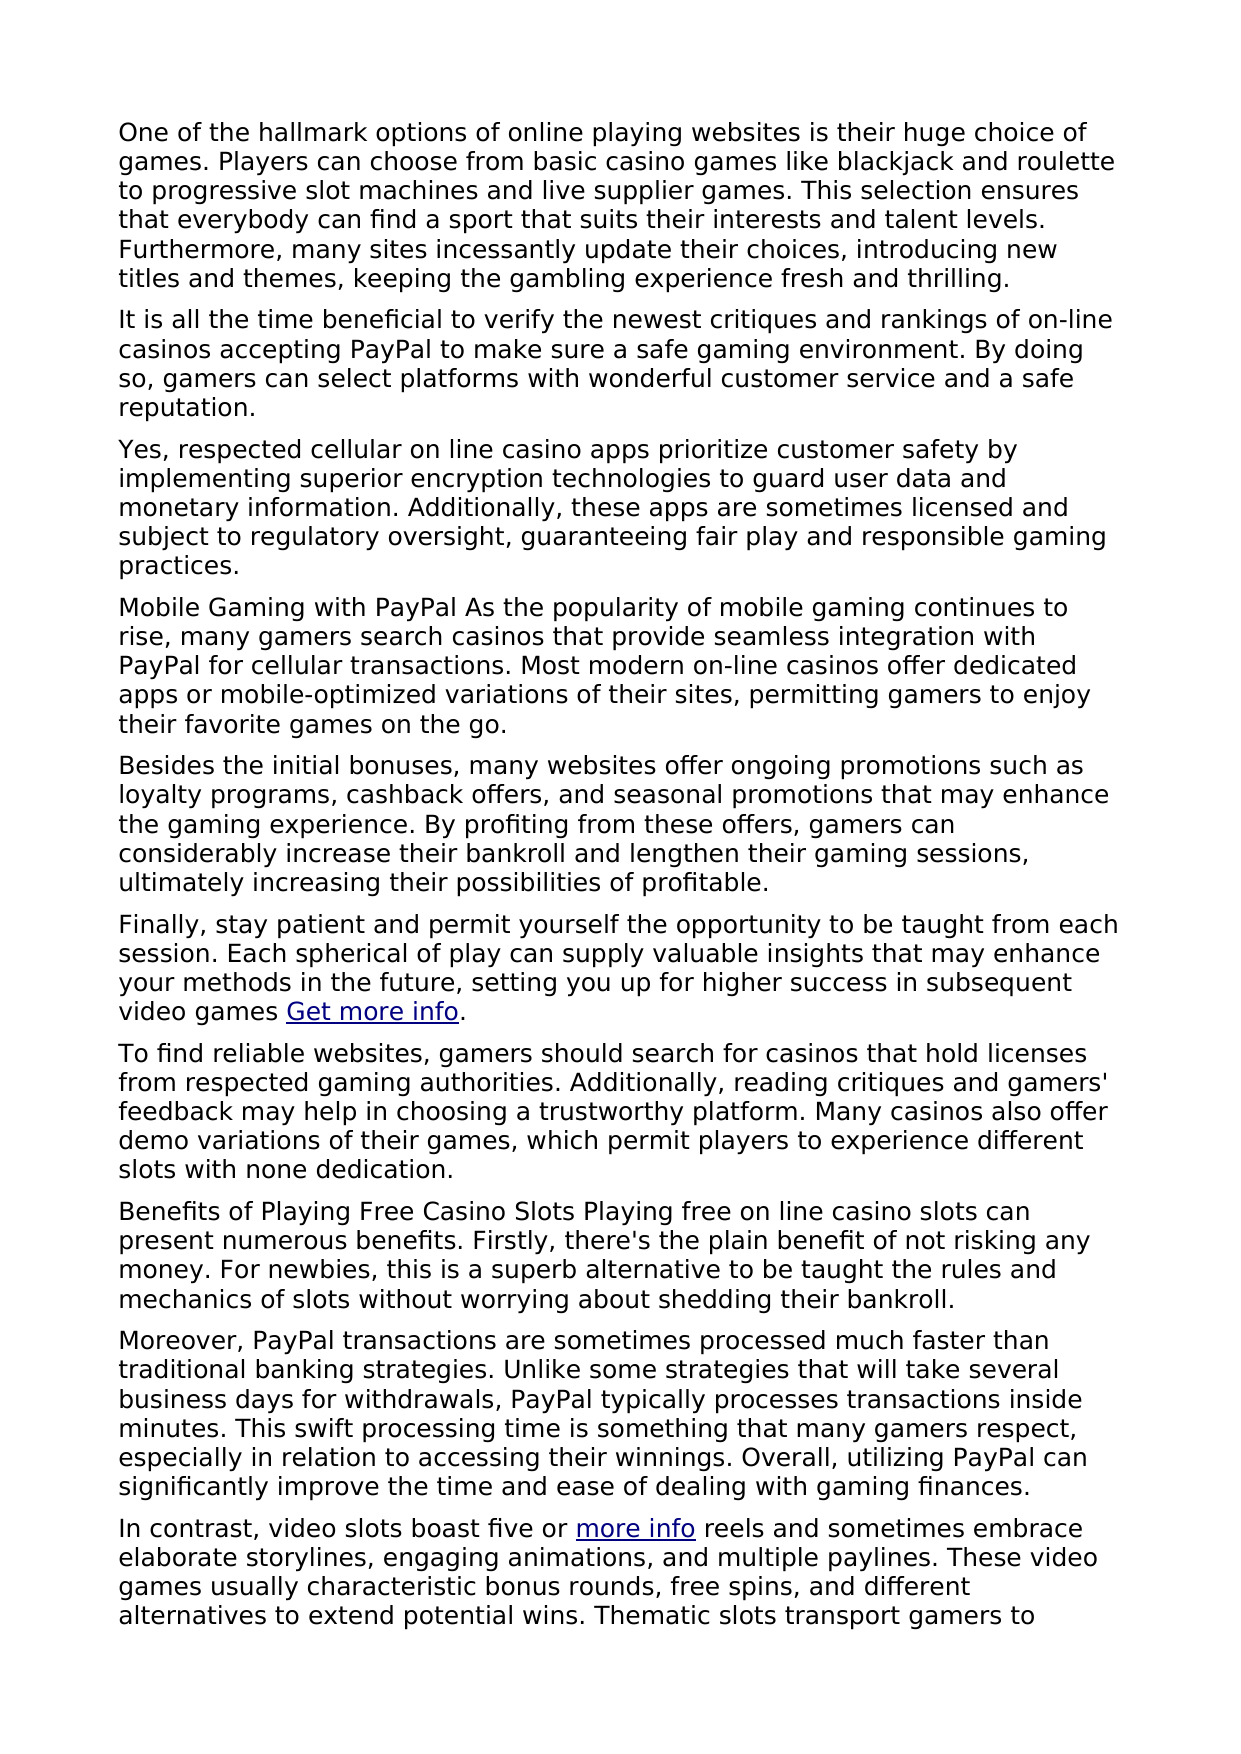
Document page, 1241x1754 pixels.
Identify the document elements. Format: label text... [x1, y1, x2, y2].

text It is all the time beneficial to verify the newest critiques and rankings of on-line casinos accepting PayPal to make sure a safe gaming environment. By doing so, gamers can select platforms with wonderful customer service and a safe reputation. [118, 306, 1122, 422]
text One of the hallmark options of online playing websites is their huge choice of games. Players can choose from basic casino games like blackjack and roulette to progressive slot machines and live supplier games. This selection ensures that everybody can find a sport that suits their interests and talent levels. Furthermore, many sites incessantly update their choices, introducing new titles and themes, keeping the gambling experience fresh and thrilling. [118, 118, 1122, 293]
text Besides the initial bonuses, many websites offer ongoing promotions such as loyalty programs, cashback offers, and seasonal promotions that may enhance the gaming experience. By profiting from these offers, gamers can considerably increase their bankroll and lengthen their gaming sessions, ultimately increasing their possibilities of profitable. [118, 751, 1122, 897]
text Yes, respected cellular on line casino apps prioritize customer safety by implementing superior encryption technologies to guard user data and monetary information. Additionally, these apps are sometimes licensed and subject to regulatory oversight, guaranteeing fair play and responsible gaming practices. [118, 435, 1122, 581]
text In contrast, video slots boast five or more info reels and sometimes embrace elaborate storylines, engaging animations, and multiple paylines. These video games usually characteristic bonus rounds, free spins, and different alternatives to extend potential wins. Thematic slots transport gamers to [118, 1514, 1122, 1631]
text To find reliable websites, gamers should search for casinos that hold licenses from respected gaming authorities. Additionally, reading critiques and gamers' feedback may help in choosing a trustworthy platform. Many casinos also offer demo variations of their games, which permit players to experience different slots with none dedication. [118, 1039, 1122, 1185]
text Finally, stay patient and permit yourself the opportunity to be taught from each session. Each spherical of play can supply valuable insights that may enhance your methods in the future, setting you up for higher success in subsequent video games Get more info. [118, 910, 1122, 1026]
text Benefits of Playing Free Casino Slots Playing free on line casino slots can present numerous benefits. Firstly, there's the plain benefit of not risking any money. For newbies, this is a superb alternative to be taught the rules and mechanics of slots without worrying about shedding their bankroll. [118, 1197, 1122, 1314]
text Mobile Gaming with PayPal As the popularity of mobile gaming continues to rise, many gamers search casinos that provide seamless integration with PayPal for cellular transactions. Most modern on-line casinos offer dedicated apps or mobile-optimized variations of their sites, permitting gamers to enjoy their favorite games on the go. [118, 593, 1122, 739]
text Moreover, PayPal transactions are sometimes processed much faster than traditional banking strategies. Unlike some strategies that will take several business days for withdrawals, PayPal typically processes transactions inside minutes. This swift processing time is something that many gamers respect, especially in relation to accessing their winnings. Overall, utilizing PayPal can significantly improve the time and ease of dealing with gaming finances. [118, 1326, 1122, 1501]
